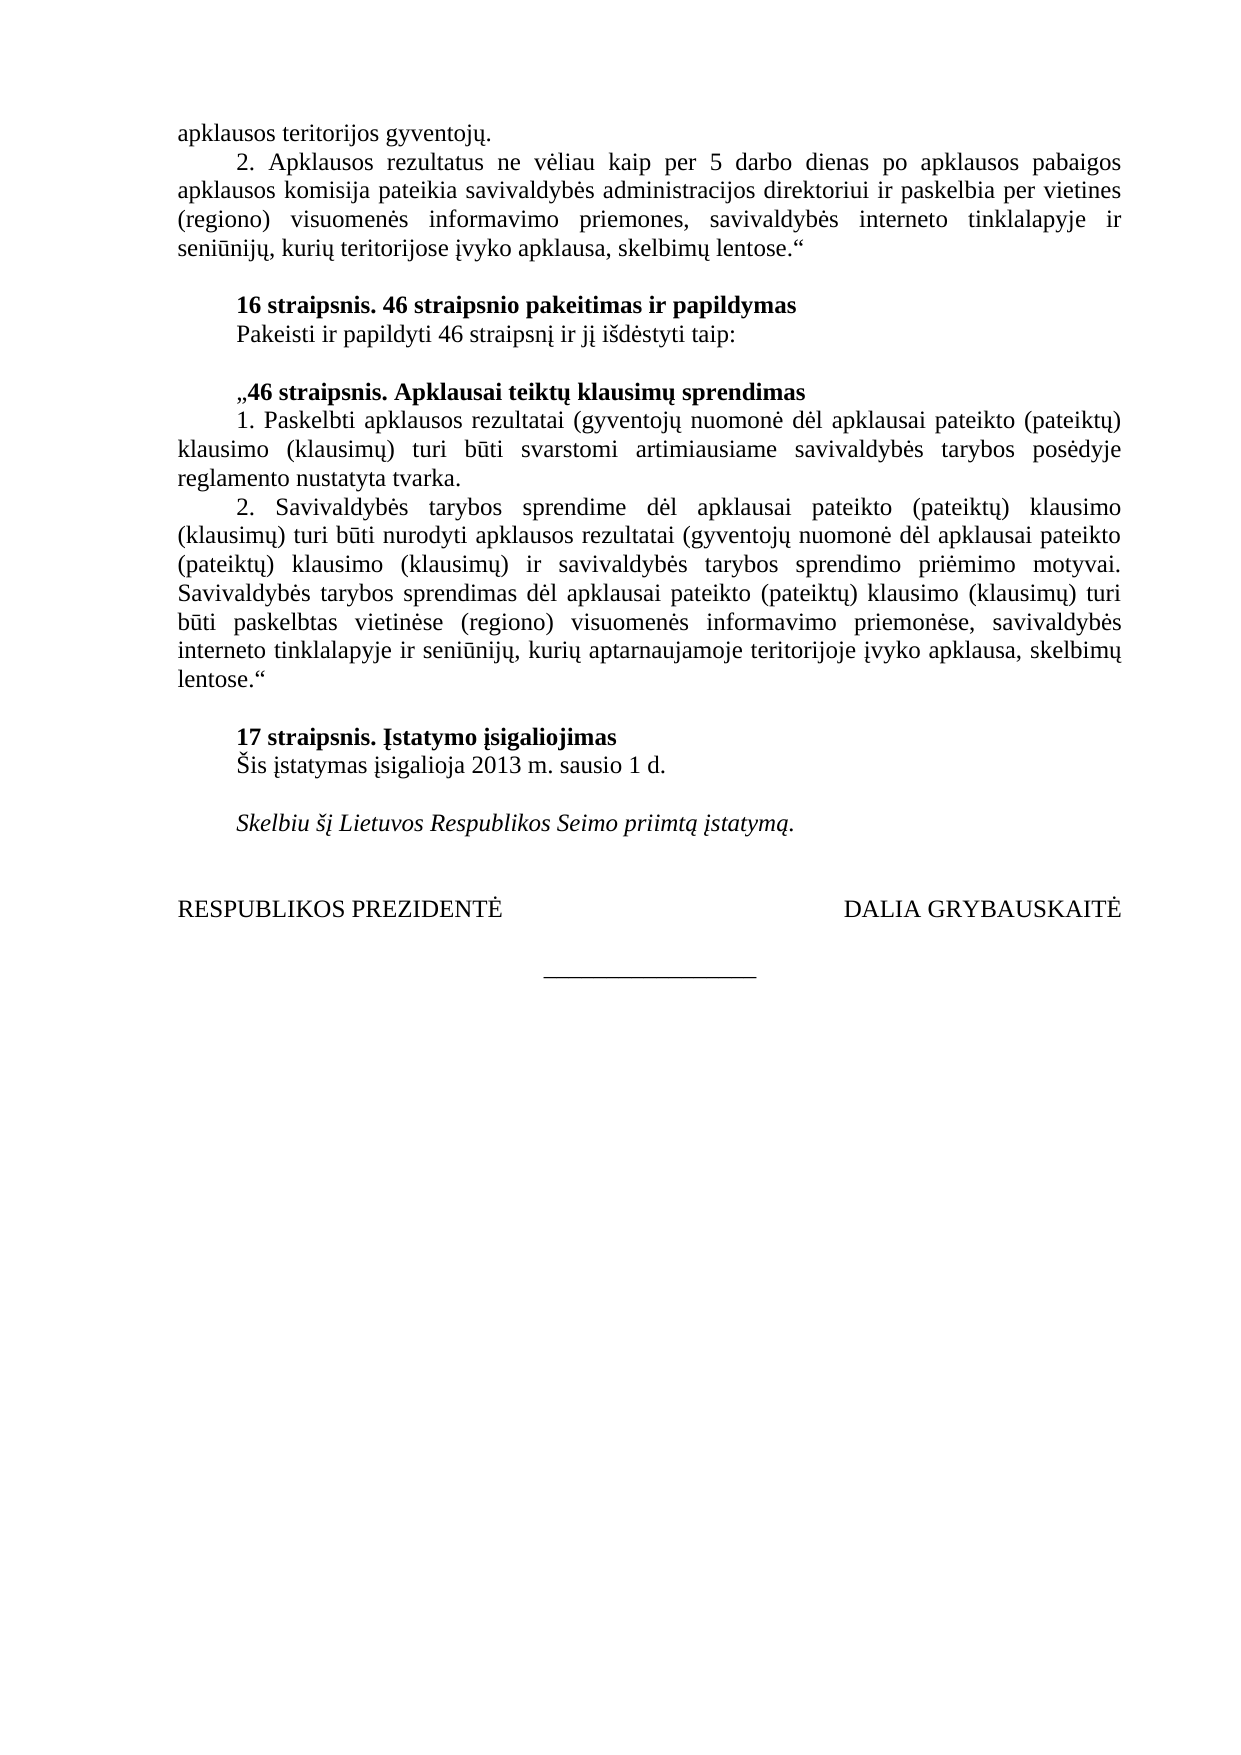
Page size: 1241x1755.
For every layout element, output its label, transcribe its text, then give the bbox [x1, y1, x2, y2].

text 16 straipsnis. 46 straipsnio pakeitimas ir papildymas [177, 291, 1122, 319]
text „46 straipsnis. Apklausai teiktų klausimų sprendimas [177, 377, 1122, 406]
text 2. Savivaldybės tarybos sprendime dėl apklausai pateikto (pateiktų) klausimo (klausimų) turi būti nurodyti apklausos rezultatai (gyventojų nuomonė dėl apklausai pateikto (pateiktų) klausimo (klausimų) ir savivaldybės tarybos sprendimo priėmimo motyvai. Savivaldybės tarybos sprendimas dėl apklausai pateikto (pateiktų) klausimo (klausimų) turi būti paskelbtas vietinėse (regiono) visuomenės informavimo priemonėse, savivaldybės interneto tinklalapyje ir seniūnijų, kurių aptarnaujamoje teritorijoje įvyko apklausa, skelbimų lentose.“ [177, 492, 1122, 693]
text _________________ [177, 952, 1122, 981]
text 2. Apklausos rezultatus ne vėliau kaip per 5 darbo dienas po apklausos pabaigos apklausos komisija pateikia savivaldybės administracijos direktoriui ir paskelbia per vietines (regiono) visuomenės informavimo priemones, savivaldybės interneto tinklalapyje ir seniūnijų, kurių teritorijose įvyko apklausa, skelbimų lentose.“ [177, 147, 1122, 262]
text Pakeisti ir papildyti 46 straipsnį ir jį išdėstyti taip: [177, 319, 1122, 348]
text 17 straipsnis. Įstatymo įsigaliojimas [177, 722, 1122, 751]
text RESPUBLIKOS PREZIDENTĖ DALIA GRYBAUSKAITĖ [177, 894, 1122, 923]
text Skelbiu šį Lietuvos Respublikos Seimo priimtą įstatymą. [177, 808, 1122, 837]
text apklausos teritorijos gyventojų. [177, 118, 1122, 147]
text 1. Paskelbti apklausos rezultatai (gyventojų nuomonė dėl apklausai pateikto (pateiktų) klausimo (klausimų) turi būti svarstomi artimiausiame savivaldybės tarybos posėdyje reglamento nustatyta tvarka. [177, 406, 1122, 492]
text Šis įstatymas įsigalioja 2013 m. sausio 1 d. [177, 751, 1122, 779]
